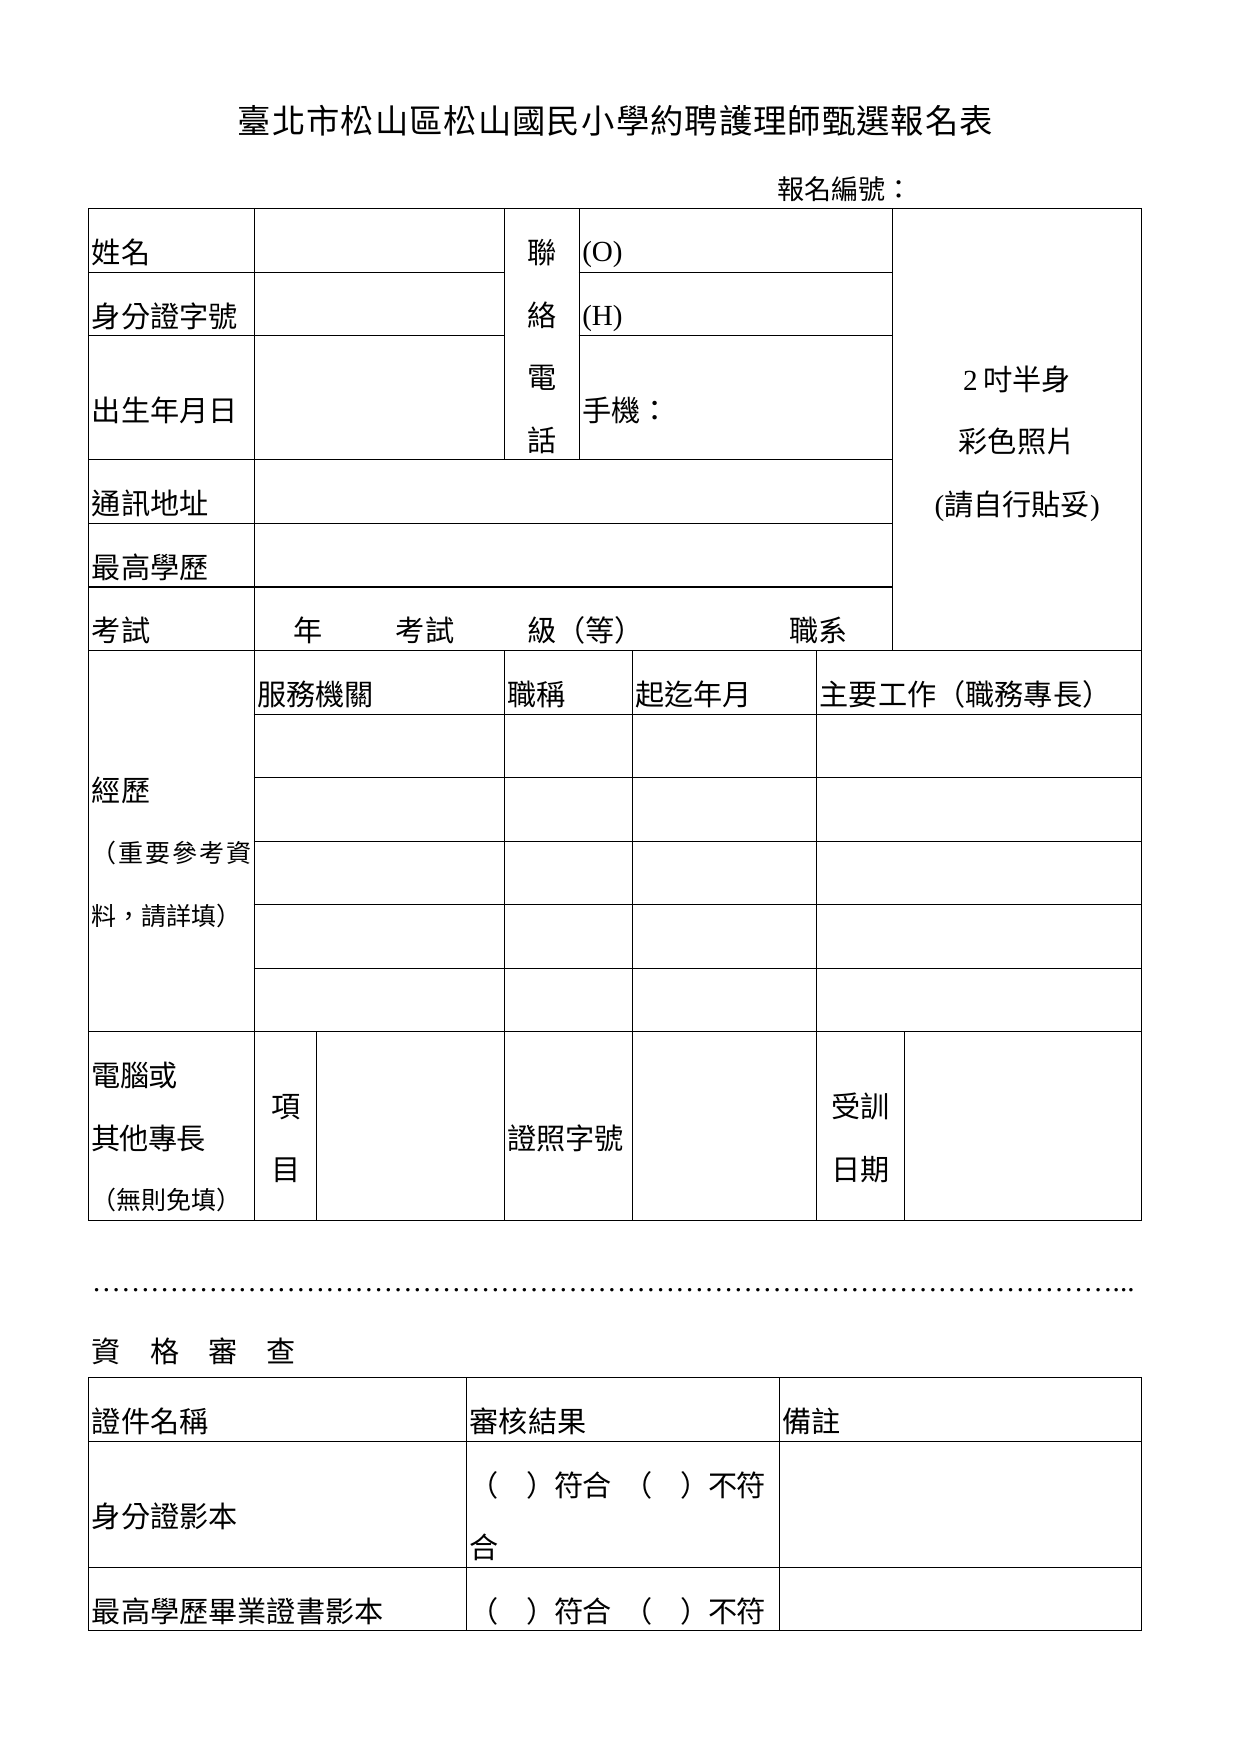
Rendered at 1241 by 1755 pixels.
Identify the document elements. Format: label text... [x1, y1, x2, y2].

table_cell 備註 [780, 1378, 1141, 1441]
table_cell ……………………………………………………………………………………………... 資 格 審 查 [89, 1221, 1142, 1377]
table_cell [780, 1442, 1141, 1567]
table_cell [255, 842, 504, 904]
table_cell [255, 209, 504, 272]
table_cell 職稱 [505, 651, 632, 713]
table_cell 電腦或 其他專長 （無則免填） [89, 1032, 254, 1220]
table_cell 2吋半身 彩色照片 (請自行貼妥) [893, 209, 1141, 650]
table_cell 手機： [580, 336, 892, 459]
table_cell [817, 905, 1141, 968]
table_cell [505, 778, 632, 841]
table_cell 起迄年月 [633, 651, 816, 713]
table_cell (O) [580, 209, 892, 272]
table_cell [633, 969, 816, 1031]
table_cell [817, 842, 1141, 904]
table_cell [780, 1568, 1141, 1630]
table_cell 最高學歷 [89, 524, 254, 586]
table_cell [505, 842, 632, 904]
table_cell 年 考試 級（等） 職系 [255, 588, 892, 650]
table_cell 證照字號 [505, 1032, 632, 1220]
table_cell [633, 1032, 816, 1220]
table_cell 姓名 [89, 209, 254, 272]
table_cell [505, 969, 632, 1031]
table_cell [633, 715, 816, 777]
table_cell [817, 715, 1141, 777]
table_cell （ ）符合 （ ）不符 [467, 1568, 779, 1630]
table_cell [255, 524, 892, 586]
table_cell [505, 905, 632, 968]
table_cell （ ）符合 （ ）不符合 [467, 1442, 779, 1567]
table_cell 項 目 [255, 1032, 316, 1220]
table_cell 身分證影本 [89, 1442, 466, 1567]
table_cell 受訓日期 [817, 1032, 904, 1220]
table_cell (H) [580, 273, 892, 335]
table_cell [255, 905, 504, 968]
table_cell 審核結果 [467, 1378, 779, 1441]
table_cell [505, 715, 632, 777]
table_cell [255, 969, 504, 1031]
table_cell 身分證字號 [89, 273, 254, 335]
table_cell 最高學歷畢業證書影本 [89, 1568, 466, 1630]
table_cell [633, 778, 816, 841]
table_cell 通訊地址 [89, 460, 254, 523]
table_cell 經歷 （重要參考資料，請詳填） [89, 651, 254, 1031]
table_cell [633, 842, 816, 904]
table_cell [317, 1032, 504, 1220]
table_cell [905, 1032, 1141, 1220]
table_cell [255, 778, 504, 841]
table_cell [255, 273, 504, 335]
table_cell 證件名稱 [89, 1378, 466, 1441]
table_header 臺北市松山區松山國民小學約聘護理師甄選報名表 報名編號： [89, 65, 1142, 208]
table_cell 考試 [89, 588, 254, 650]
table_cell [255, 460, 892, 523]
table_cell [817, 778, 1141, 841]
table_cell 主要工作（職務專長） [817, 651, 1141, 713]
table_cell 服務機關 [255, 651, 504, 713]
table_cell [255, 336, 504, 459]
table_cell 聯絡電話 [505, 209, 579, 459]
table_cell [817, 969, 1141, 1031]
table_cell 出生年月日 [89, 336, 254, 459]
table_cell [633, 905, 816, 968]
table_cell [255, 715, 504, 777]
